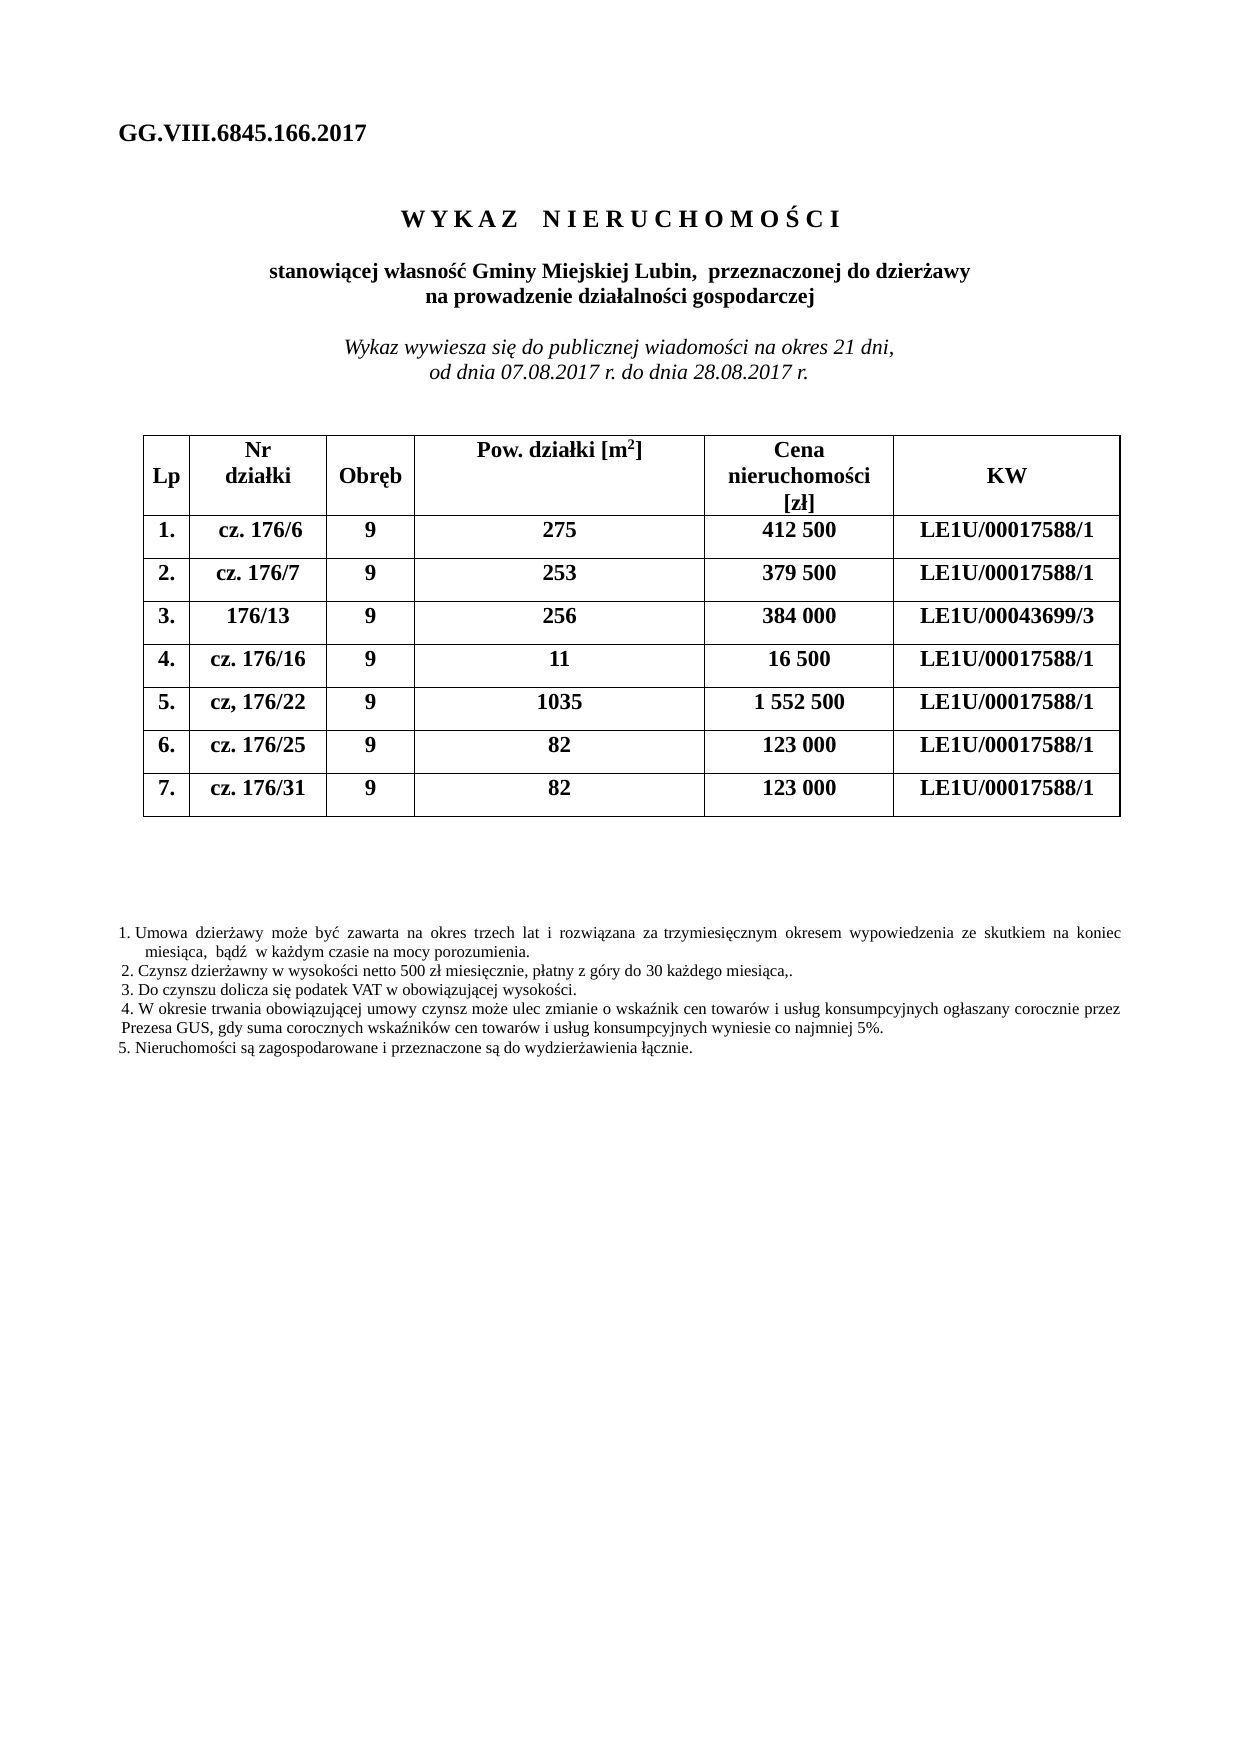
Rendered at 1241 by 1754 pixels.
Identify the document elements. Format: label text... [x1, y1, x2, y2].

table_cell cz, 176/22 [190, 688, 326, 730]
table_cell 9 [327, 516, 414, 558]
table_cell 82 [415, 731, 704, 773]
table_cell 5. [144, 688, 189, 730]
text 5. Nieruchomości są zagospodarowane i przeznaczone są do wydzierżawienia łącznie. [118, 1037, 1122, 1057]
table_cell LE1U/00043699/3 [894, 602, 1119, 644]
text 1. Umowa dzierżawy może być zawarta na okres trzech lat i rozwiązana za trzymiesięcznym okresem wypowiedzenia ze skutkiem na koniec miesiąca, bądź w każdym czasie na mocy porozumienia. [118, 922, 1122, 961]
table_cell 384 000 [705, 602, 893, 644]
table_cell cz. 176/25 [190, 731, 326, 773]
table_cell 123 000 [705, 731, 893, 773]
table_cell 123 000 [705, 774, 893, 816]
table_cell 2. [144, 559, 189, 601]
table_header Pow. działki [m2] [415, 436, 704, 515]
table_cell 9 [327, 559, 414, 601]
text stanowiącej własność Gminy Miejskiej Lubin, przeznaczonej do dzierżawy [118, 258, 1122, 283]
table_cell 9 [327, 731, 414, 773]
table_header Nr działki [190, 436, 326, 515]
table_cell 7. [144, 774, 189, 816]
table_cell 11 [415, 645, 704, 687]
table_cell LE1U/00017588/1 [894, 731, 1119, 773]
table_cell cz. 176/7 [190, 559, 326, 601]
table_cell 1 552 500 [705, 688, 893, 730]
table_cell 9 [327, 688, 414, 730]
table_cell 9 [327, 602, 414, 644]
table_cell 3. [144, 602, 189, 644]
table_cell 256 [415, 602, 704, 644]
table_header Obręb [327, 436, 414, 515]
table_cell cz. 176/31 [190, 774, 326, 816]
table_cell 253 [415, 559, 704, 601]
table_cell LE1U/00017588/1 [894, 645, 1119, 687]
table_cell 16 500 [705, 645, 893, 687]
text na prowadzenie działalności gospodarczej [118, 283, 1122, 309]
table_cell 9 [327, 645, 414, 687]
table_cell 82 [415, 774, 704, 816]
table_cell LE1U/00017588/1 [894, 774, 1119, 816]
text 3. Do czynszu dolicza się podatek VAT w obowiązującej wysokości. [121, 980, 1122, 999]
table_cell 6. [144, 731, 189, 773]
text 4. W okresie trwania obowiązującej umowy czynsz może ulec zmianie o wskaźnik cen towarów i usług konsumpcyjnych ogłaszany corocznie przez Prezesa GUS, gdy suma corocznych wskaźników cen towarów i usług konsumpcyjnych wyniesie co najmniej 5%. [121, 999, 1122, 1037]
text Wykaz wywiesza się do publicznej wiadomości na okres 21 dni, [118, 334, 1122, 359]
table_cell 9 [327, 774, 414, 816]
table_cell LE1U/00017588/1 [894, 559, 1119, 601]
table_cell 1035 [415, 688, 704, 730]
table_cell 4. [144, 645, 189, 687]
table_cell 412 500 [705, 516, 893, 558]
table_cell 379 500 [705, 559, 893, 601]
table_header Cena nieruchomości [zł] [705, 436, 893, 515]
table_cell cz. 176/6 [190, 516, 326, 558]
table_cell cz. 176/16 [190, 645, 326, 687]
table_cell LE1U/00017588/1 [894, 688, 1119, 730]
table_header KW [894, 436, 1119, 515]
table_cell 176/13 [190, 602, 326, 644]
text GG.VIII.6845.166.2017 [118, 118, 1122, 147]
text 2. Czynsz dzierżawny w wysokości netto 500 zł miesięcznie, płatny z góry do 30 każdego miesiąca,. [121, 961, 1122, 980]
table_cell 1. [144, 516, 189, 558]
table_cell 275 [415, 516, 704, 558]
subtitle W Y K A Z N I E R U C H O M O Ś C I [118, 204, 1122, 233]
table_header Lp [144, 436, 189, 515]
text od dnia 07.08.2017 r. do dnia 28.08.2017 r. [118, 359, 1122, 384]
table_cell LE1U/00017588/1 [894, 516, 1119, 558]
